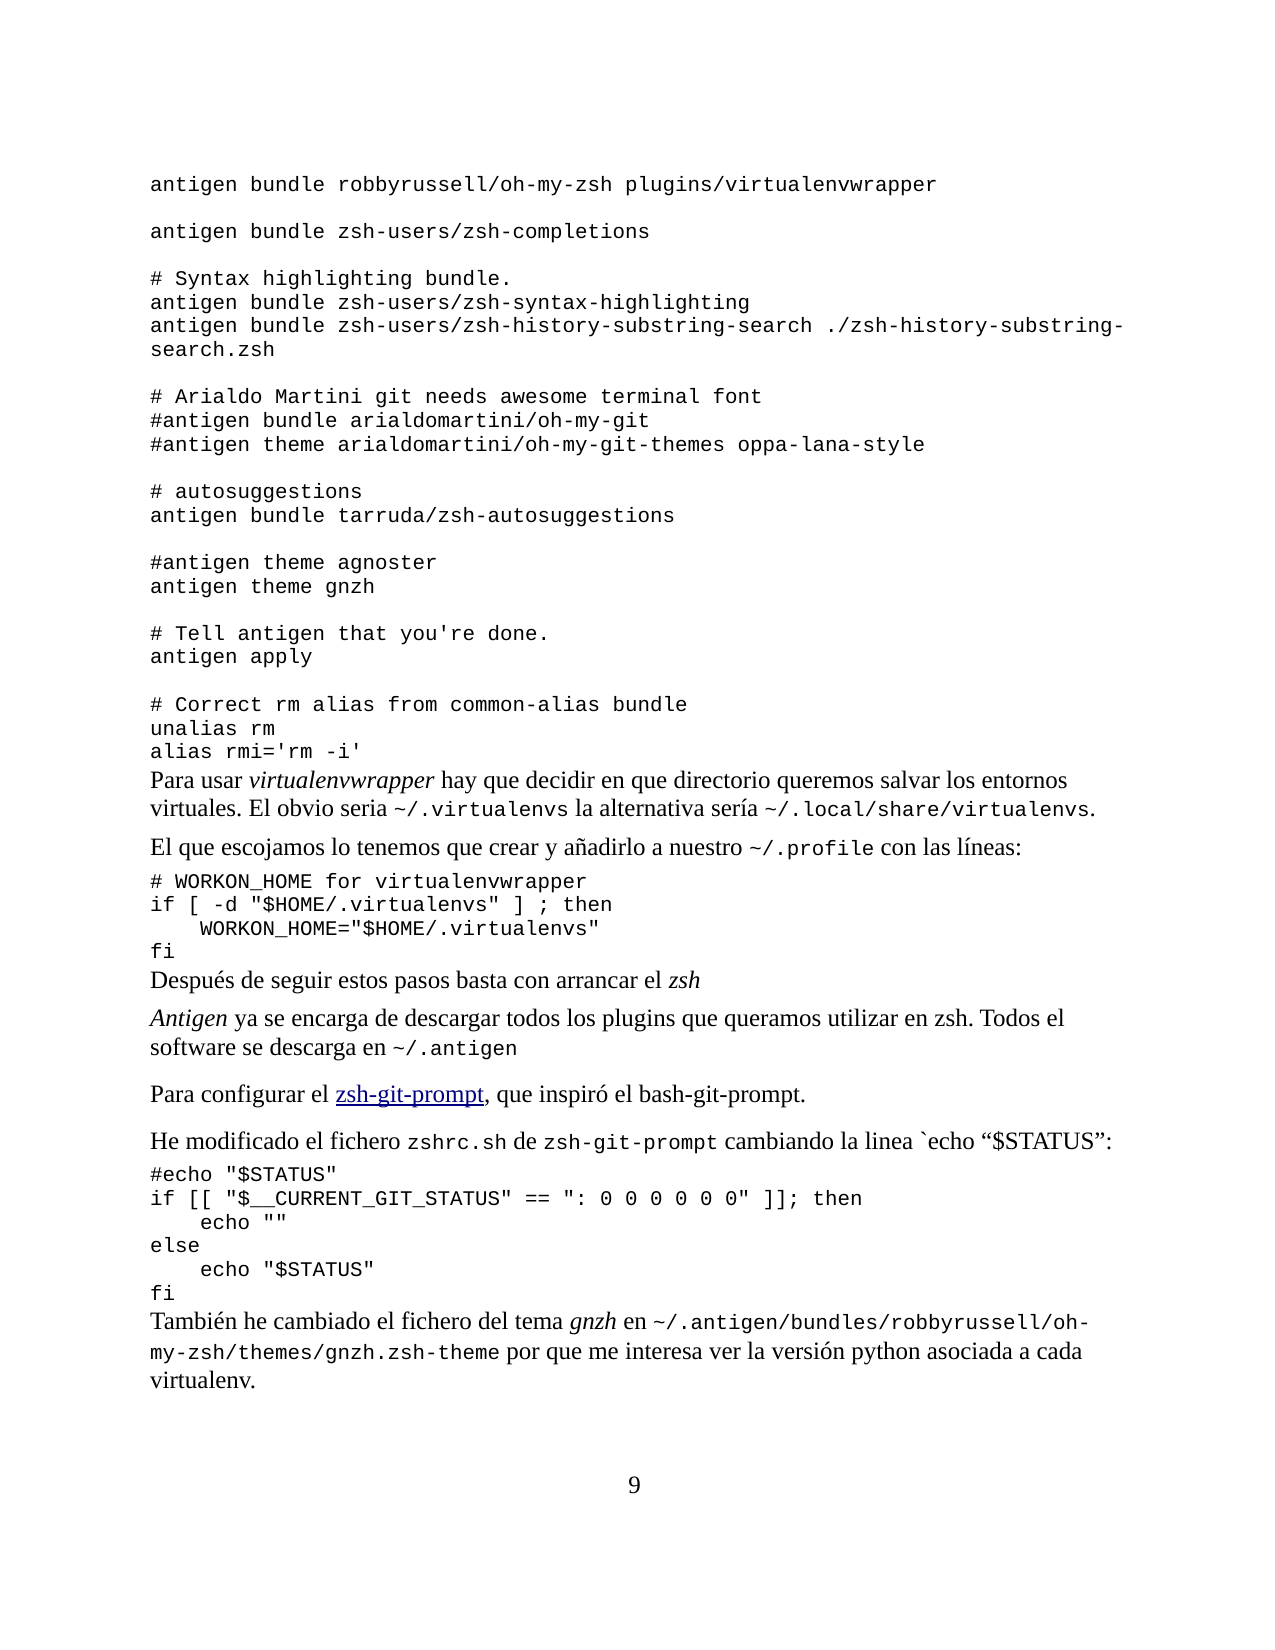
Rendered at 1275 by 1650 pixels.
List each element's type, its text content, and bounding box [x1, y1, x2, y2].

text El que escojamos lo tenemos que crear y añadirlo a nuestro ~/.profile con las líneas: [150, 832, 1125, 862]
text # Syntax highlighting bundle. [150, 268, 1125, 292]
text # Tell antigen that you're done. [150, 623, 1125, 647]
text alias rmi='rm -i' [150, 741, 1125, 765]
text unalias rm [150, 717, 1125, 741]
text WORKON_HOME="$HOME/.virtualenvs" [150, 918, 1125, 942]
text antigen bundle zsh-users/zsh-completions [150, 221, 1125, 244]
text #antigen bundle arialdomartini/oh-my-git [150, 410, 1125, 434]
text if [[ "$__CURRENT_GIT_STATUS" == ": 0 0 0 0 0 0" ]]; then [150, 1188, 1125, 1212]
text antigen theme gnzh [150, 576, 1125, 599]
text # autosuggestions [150, 481, 1125, 505]
text antigen apply [150, 647, 1125, 670]
text antigen bundle zsh-users/zsh-history-substring-search ./zsh-history-substring-search.zsh [150, 316, 1125, 363]
text Antigen ya se encarga de descargar todos los plugins que queramos utilizar en zsh. Todos el software se descarga en ~/.antigen [150, 1003, 1125, 1061]
text También he cambiado el fichero del tema gnzh en ~/.antigen/bundles/robbyrussell/oh-my-zsh/themes/gnzh.zsh-theme por que me interesa ver la versión python asociada a cada virtualenv. [150, 1306, 1125, 1394]
text #echo "$STATUS" [150, 1164, 1125, 1188]
text # Arialdo Martini git needs awesome terminal font [150, 386, 1125, 410]
text Para usar virtualenvwrapper hay que decidir en que directorio queremos salvar los entornos virtuales. El obvio seria ~/.virtualenvs la alternativa sería ~/.local/share/virtualenvs. [150, 765, 1125, 823]
text # WORKON_HOME for virtualenvwrapper [150, 871, 1125, 894]
text fi [150, 942, 1125, 965]
text if [ -d "$HOME/.virtualenvs" ] ; then [150, 894, 1125, 918]
text #antigen theme agnoster [150, 552, 1125, 576]
text He modificado el fichero zshrc.sh de zsh-git-prompt cambiando la linea `echo “$STATUS”: [150, 1126, 1125, 1155]
text fi [150, 1283, 1125, 1306]
text Para configurar el zsh-git-prompt, que inspiró el bash-git-prompt. [150, 1079, 1125, 1108]
text antigen bundle tarruda/zsh-autosuggestions [150, 505, 1125, 528]
text else [150, 1235, 1125, 1259]
text echo "" [150, 1212, 1125, 1235]
text echo "$STATUS" [150, 1259, 1125, 1283]
text antigen bundle robbyrussell/oh-my-zsh plugins/virtualenvwrapper [150, 174, 1125, 197]
text antigen bundle zsh-users/zsh-syntax-highlighting [150, 292, 1125, 316]
text Después de seguir estos pasos basta con arrancar el zsh [150, 965, 1125, 994]
text #antigen theme arialdomartini/oh-my-git-themes oppa-lana-style [150, 434, 1125, 457]
text # Correct rm alias from common-alias bundle [150, 694, 1125, 717]
